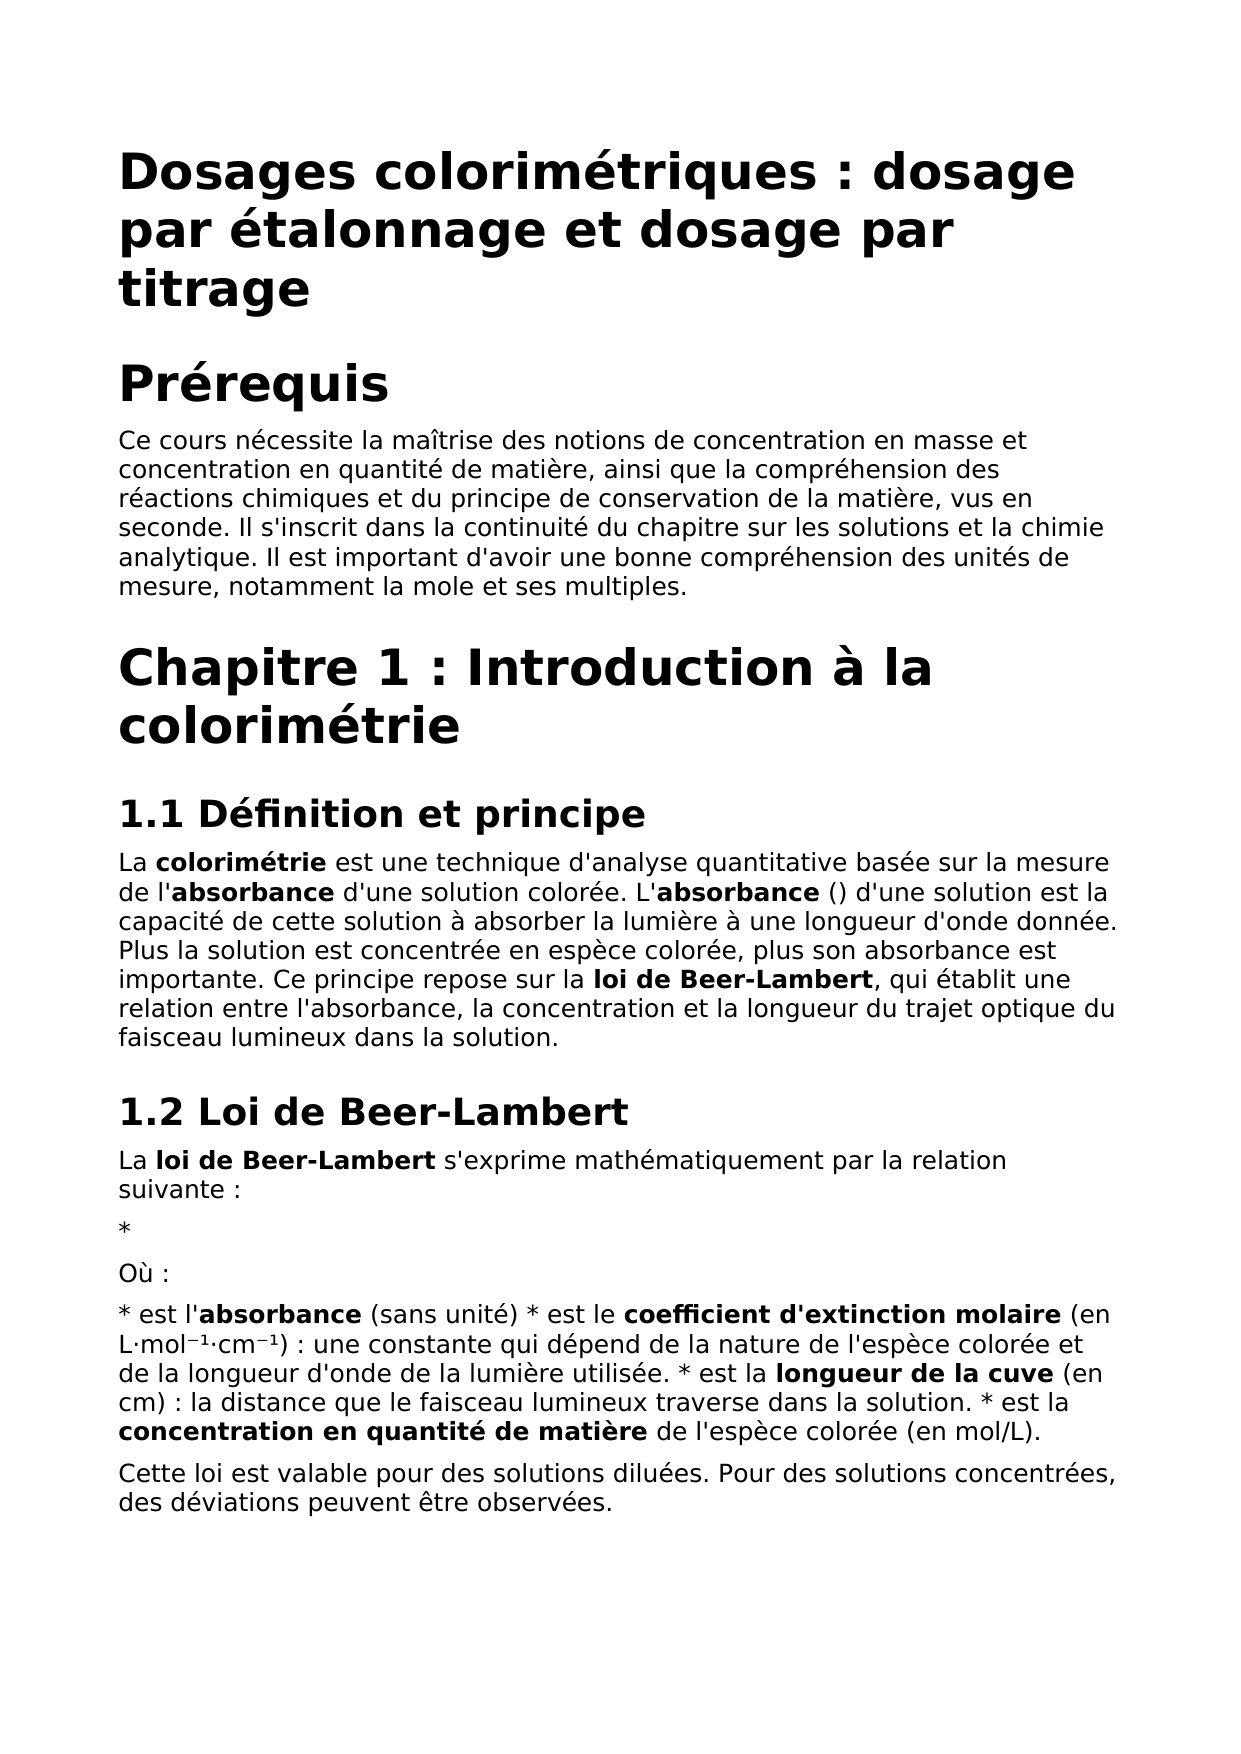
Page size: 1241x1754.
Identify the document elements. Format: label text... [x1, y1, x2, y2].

text La loi de Beer-Lambert s'exprime mathématiquement par la relation suivante : [118, 1146, 1122, 1205]
text * est l'absorbance (sans unité) * est le coefficient d'extinction molaire (en L⋅mol⁻¹⋅cm⁻¹) : une constante qui dépend de la nature de l'espèce colorée et de la longueur d'onde de la lumière utilisée. * est la longueur de la cuve (en cm) : la distance que le faisceau lumineux traverse dans la solution. * est la concentration en quantité de matière de l'espèce colorée (en mol/L). [118, 1301, 1122, 1446]
subtitle Chapitre 1 : Introduction à la colorimétrie [118, 638, 1122, 755]
subtitle Prérequis [118, 355, 1122, 413]
subtitle 1.1 Définition et principe [118, 792, 1122, 836]
subtitle Dosages colorimétriques : dosage par étalonnage et dosage par titrage [118, 143, 1122, 318]
text La colorimétrie est une technique d'analyse quantitative basée sur la mesure de l'absorbance d'une solution colorée. L'absorbance () d'une solution est la capacité de cette solution à absorber la lumière à une longueur d'onde donnée. Plus la solution est concentrée en espèce colorée, plus son absorbance est importante. Ce principe repose sur la loi de Beer-Lambert, qui établit une relation entre l'absorbance, la concentration et la longueur du trajet optique du faisceau lumineux dans la solution. [118, 849, 1122, 1053]
text Ce cours nécessite la maîtrise des notions de concentration en masse et concentration en quantité de matière, ainsi que la compréhension des réactions chimiques et du principe de conservation de la matière, vus en seconde. Il s'inscrit dans la continuité du chapitre sur les solutions et la chimie analytique. Il est important d'avoir une bonne compréhension des unités de mesure, notamment la mole et ses multiples. [118, 426, 1122, 601]
text * [118, 1217, 1122, 1246]
text Où : [118, 1259, 1122, 1288]
text Cette loi est valable pour des solutions diluées. Pour des solutions concentrées, des déviations peuvent être observées. [118, 1459, 1122, 1517]
subtitle 1.2 Loi de Beer-Lambert [118, 1090, 1122, 1134]
